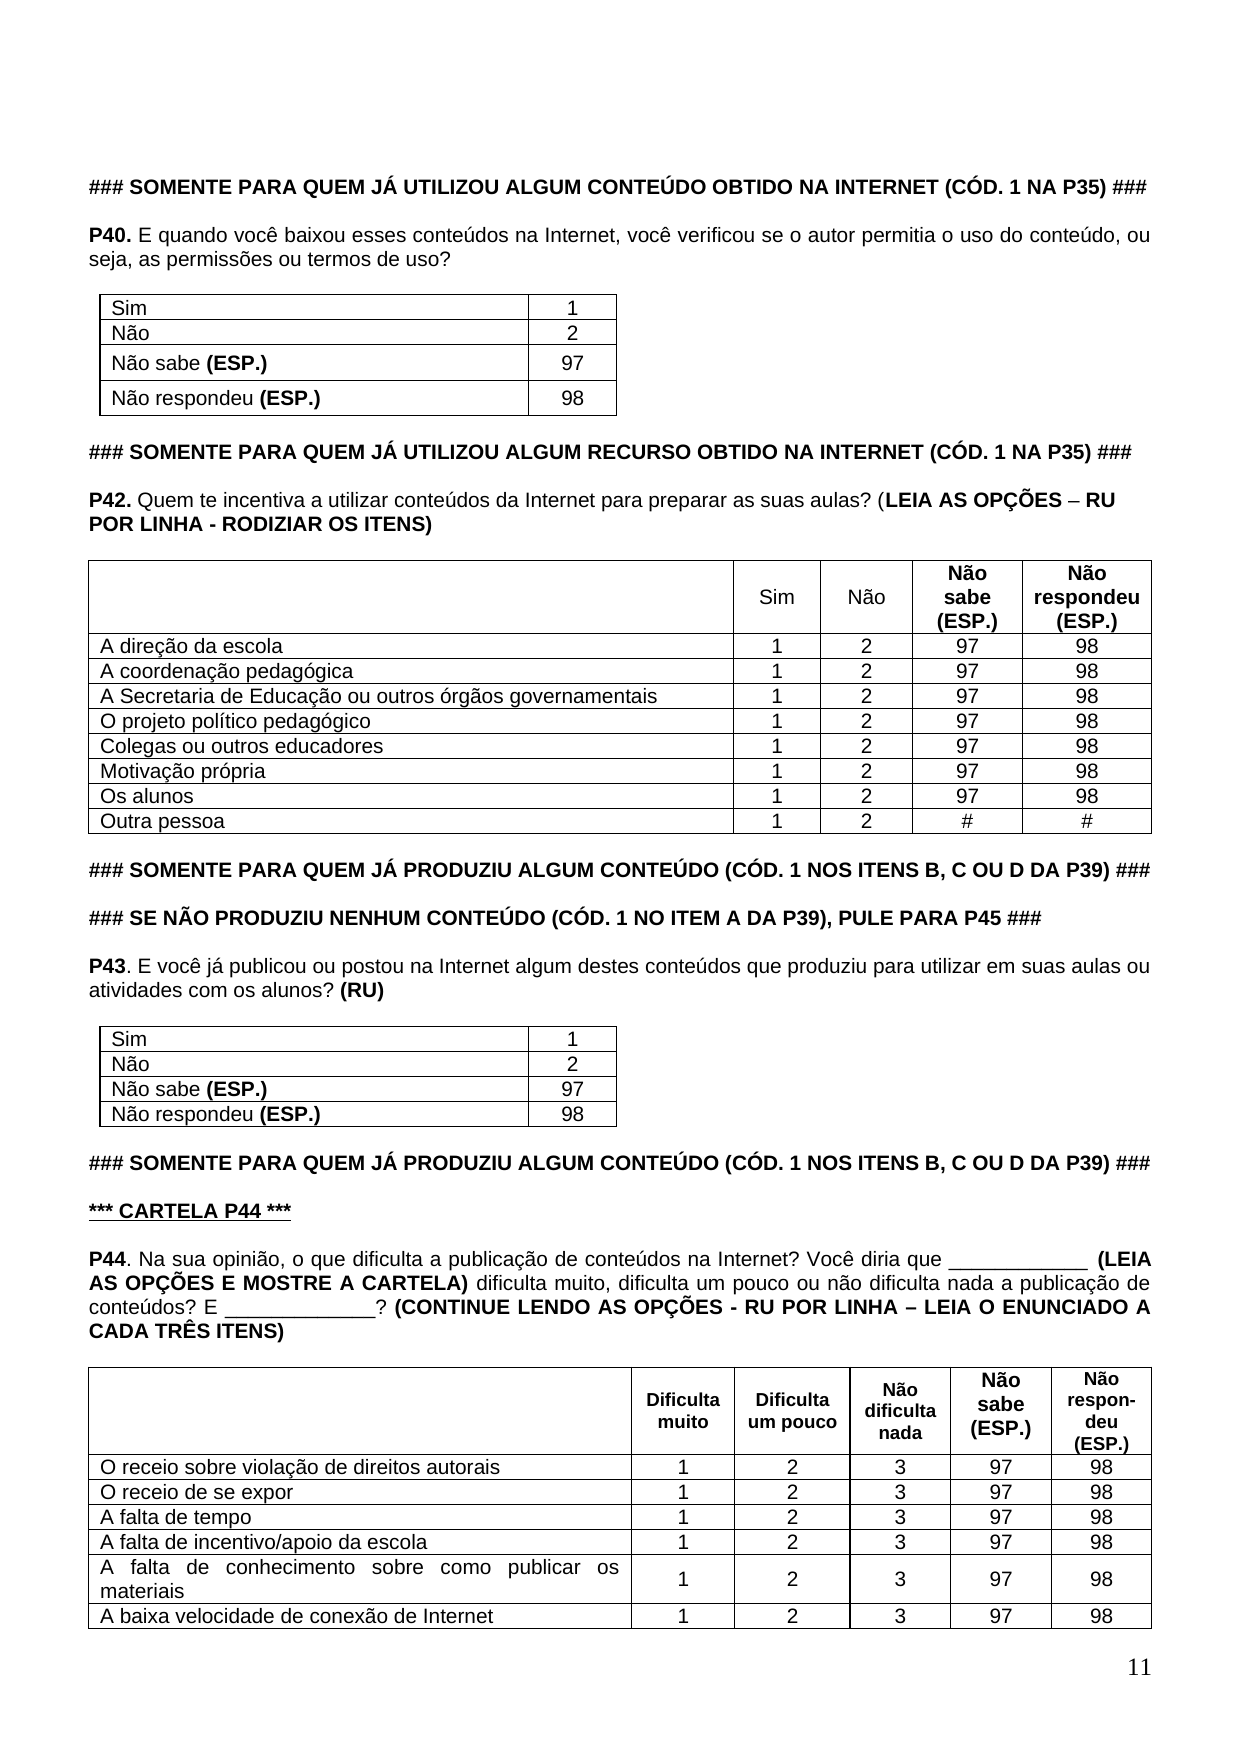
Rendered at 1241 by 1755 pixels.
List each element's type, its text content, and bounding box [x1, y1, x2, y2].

table_cell 98 [1052, 1530, 1151, 1554]
table_cell Não sabe (ESP.) [101, 1077, 528, 1101]
table_header Dificulta um pouco [735, 1368, 849, 1454]
table_header Dificulta muito [632, 1368, 734, 1454]
table_cell 1 [632, 1604, 734, 1628]
table_cell 3 [851, 1555, 950, 1603]
table_cell 2 [735, 1555, 849, 1603]
table_cell 3 [851, 1480, 950, 1504]
table_cell 2 [821, 809, 912, 833]
table_header [89, 1368, 631, 1454]
table_cell 2 [821, 634, 912, 658]
table_header 1 [529, 295, 616, 319]
table_cell O receio de se expor [89, 1480, 631, 1504]
table_cell 97 [951, 1530, 1051, 1554]
table_cell O receio sobre violação de direitos autorais [89, 1455, 631, 1479]
table_cell A falta de conhecimento sobre como publicar os materiais [89, 1555, 631, 1603]
table_cell 1 [734, 634, 820, 658]
table_cell 1 [632, 1530, 734, 1554]
table_cell 3 [851, 1530, 950, 1554]
table_cell A falta de tempo [89, 1505, 631, 1529]
table_header Não respon- deu (ESP.) [1052, 1368, 1151, 1454]
table_cell 98 [1023, 759, 1151, 783]
table_cell 98 [1052, 1455, 1151, 1479]
table_cell 1 [734, 784, 820, 808]
table_cell 1 [734, 709, 820, 733]
table_header Sim [101, 1027, 528, 1051]
table_cell 2 [735, 1505, 849, 1529]
table_cell 97 [913, 784, 1022, 808]
text P40. E quando você baixou esses conteúdos na Internet, você verificou se o autor permitia o uso do conteúdo, ou seja, as permissões ou termos de uso? [89, 222, 1152, 270]
table_cell Outra pessoa [89, 809, 733, 833]
table_cell 1 [734, 659, 820, 683]
table_cell 1 [734, 759, 820, 783]
table_cell 97 [913, 709, 1022, 733]
table_header [89, 561, 733, 633]
table_cell 1 [734, 684, 820, 708]
table_cell Não sabe (ESP.) [101, 345, 528, 380]
table_header Não [821, 561, 912, 633]
table_cell 2 [821, 684, 912, 708]
table_cell Não respondeu (ESP.) [101, 1102, 528, 1126]
table_cell 98 [1023, 684, 1151, 708]
table_cell O projeto político pedagógico [89, 709, 733, 733]
table_cell # [1023, 809, 1151, 833]
table_cell 97 [951, 1505, 1051, 1529]
table_cell A coordenação pedagógica [89, 659, 733, 683]
table_header Sim [734, 561, 820, 633]
table_header Não dificulta nada [851, 1368, 950, 1454]
table_cell 98 [1023, 709, 1151, 733]
table_cell Colegas ou outros educadores [89, 734, 733, 758]
table_header 1 [529, 1027, 616, 1051]
table_cell 97 [529, 345, 616, 380]
table_cell 97 [913, 734, 1022, 758]
table_cell 98 [1023, 784, 1151, 808]
text ### SOMENTE PARA QUEM JÁ UTILIZOU ALGUM CONTEÚDO OBTIDO NA INTERNET (CÓD. 1 NA P35) ### [89, 174, 1152, 198]
table_cell # [913, 809, 1022, 833]
text ### SOMENTE PARA QUEM JÁ PRODUZIU ALGUM CONTEÚDO (CÓD. 1 NOS ITENS B, C OU D DA P39) ### [89, 858, 1152, 882]
table_cell 98 [1023, 634, 1151, 658]
table_cell 2 [529, 320, 616, 344]
table_cell 97 [951, 1555, 1051, 1603]
table_cell Não respondeu (ESP.) [101, 381, 528, 415]
table_cell 2 [735, 1480, 849, 1504]
text P43. E você já publicou ou postou na Internet algum destes conteúdos que produziu para utilizar em suas aulas ou atividades com os alunos? (RU) [89, 954, 1152, 1002]
table_cell 97 [913, 759, 1022, 783]
table_cell Motivação própria [89, 759, 733, 783]
table_cell 1 [632, 1555, 734, 1603]
table_cell 98 [1023, 734, 1151, 758]
table_cell 1 [632, 1505, 734, 1529]
table_cell 2 [821, 659, 912, 683]
table_cell 97 [913, 684, 1022, 708]
table_cell 98 [529, 1102, 616, 1126]
table_cell 2 [821, 734, 912, 758]
table_cell Não [101, 320, 528, 344]
table_cell 97 [951, 1480, 1051, 1504]
text *** CARTELA P44 *** [89, 1199, 1152, 1223]
table_cell A baixa velocidade de conexão de Internet [89, 1604, 631, 1628]
table_cell 97 [951, 1604, 1051, 1628]
table_cell 97 [913, 659, 1022, 683]
table_cell 2 [735, 1604, 849, 1628]
text P44. Na sua opinião, o que dificulta a publicação de conteúdos na Internet? Você diria que ____________ (LEIA AS OPÇÕES E MOSTRE A CARTELA) dificulta muito, dificulta um pouco ou não dificulta nada a publicação de conteúdos? E _____________? (CONTINUE LENDO AS OPÇÕES - RU POR LINHA – LEIA O ENUNCIADO A CADA TRÊS ITENS) [89, 1247, 1152, 1343]
table_cell 2 [735, 1455, 849, 1479]
table_cell Não [101, 1052, 528, 1076]
table_cell 3 [851, 1455, 950, 1479]
table_cell Os alunos [89, 784, 733, 808]
table_cell 98 [1052, 1555, 1151, 1603]
table_cell 2 [821, 784, 912, 808]
table_header Sim [101, 295, 528, 319]
table_cell 3 [851, 1604, 950, 1628]
text ### SOMENTE PARA QUEM JÁ UTILIZOU ALGUM RECURSO OBTIDO NA INTERNET (CÓD. 1 NA P35) ### [89, 440, 1152, 464]
table_cell 97 [913, 634, 1022, 658]
text P42. Quem te incentiva a utilizar conteúdos da Internet para preparar as suas aulas? (LEIA AS OPÇÕES – RU POR LINHA - RODIZIAR OS ITENS) [89, 488, 1152, 536]
text ### SOMENTE PARA QUEM JÁ PRODUZIU ALGUM CONTEÚDO (CÓD. 1 NOS ITENS B, C OU D DA P39) ### [89, 1151, 1152, 1175]
table_cell 98 [529, 381, 616, 415]
table_cell A direção da escola [89, 634, 733, 658]
table_header Não sabe (ESP.) [913, 561, 1022, 633]
text ### SE NÃO PRODUZIU NENHUM CONTEÚDO (CÓD. 1 NO ITEM A DA P39), PULE PARA P45 ### [89, 906, 1152, 930]
table_cell A falta de incentivo/apoio da escola [89, 1530, 631, 1554]
table_cell 3 [851, 1505, 950, 1529]
table_cell 98 [1023, 659, 1151, 683]
table_cell 97 [529, 1077, 616, 1101]
table_cell 2 [529, 1052, 616, 1076]
table_header Não respondeu (ESP.) [1023, 561, 1151, 633]
table_cell 2 [821, 709, 912, 733]
table_cell 97 [951, 1455, 1051, 1479]
table_cell 1 [632, 1480, 734, 1504]
table_cell 98 [1052, 1505, 1151, 1529]
table_cell A Secretaria de Educação ou outros órgãos governamentais [89, 684, 733, 708]
table_cell 1 [734, 734, 820, 758]
table_cell 2 [735, 1530, 849, 1554]
table_cell 98 [1052, 1604, 1151, 1628]
table_cell 1 [734, 809, 820, 833]
table_cell 98 [1052, 1480, 1151, 1504]
table_cell 1 [632, 1455, 734, 1479]
table_header Não sabe (ESP.) [951, 1368, 1051, 1454]
table_cell 2 [821, 759, 912, 783]
